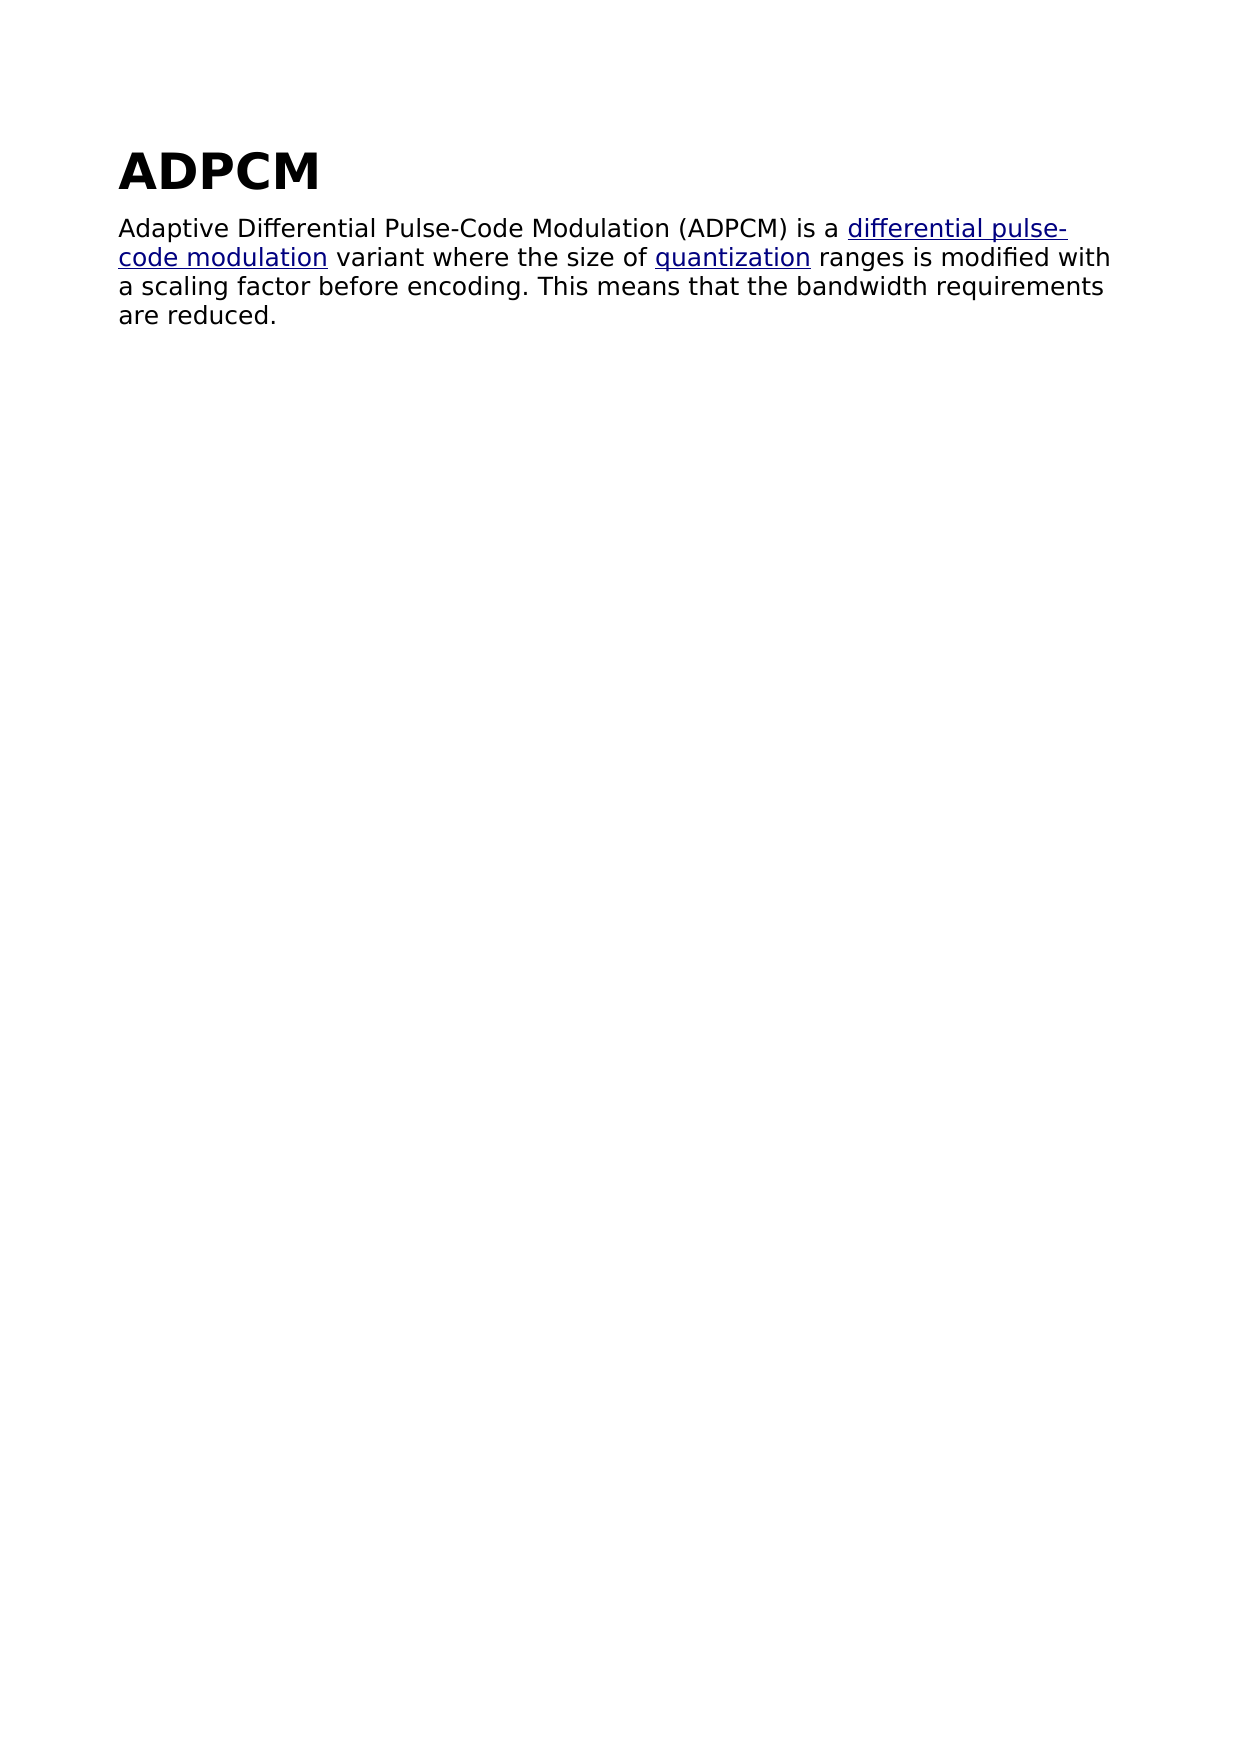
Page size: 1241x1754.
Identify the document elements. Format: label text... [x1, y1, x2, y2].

subtitle ADPCM [118, 143, 1122, 201]
text Adaptive Differential Pulse-Code Modulation (ADPCM) is a differential pulse-code modulation variant where the size of quantization ranges is modified with a scaling factor before encoding. This means that the bandwidth requirements are reduced. [118, 214, 1122, 331]
